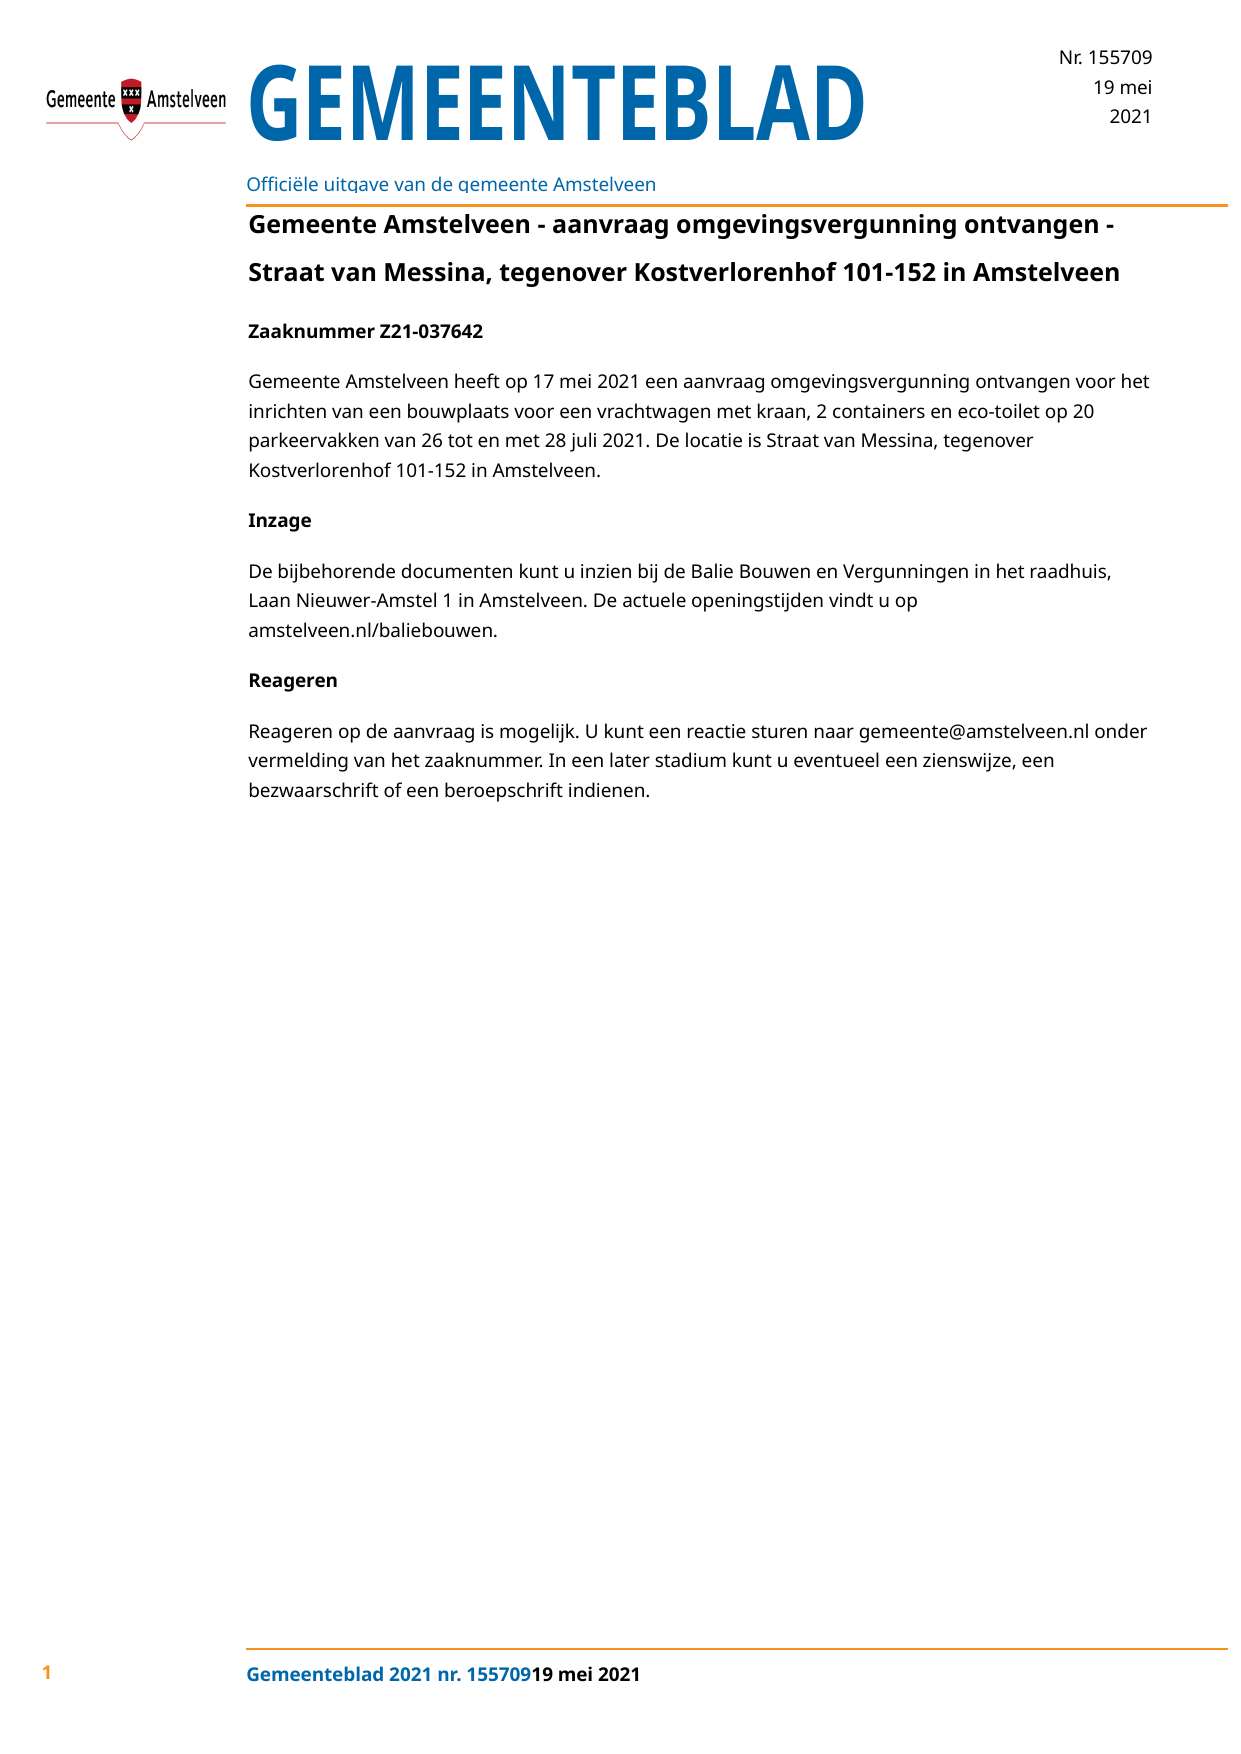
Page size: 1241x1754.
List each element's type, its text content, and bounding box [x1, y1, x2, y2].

text Zaaknummer Z21-037642 [248, 318, 1152, 344]
text Gemeente Amstelveen heeft op 17 mei 2021 een aanvraag omgevingsvergunning ontvangen voor het inrichten van een bouwplaats voor een vrachtwagen met kraan, 2 containers en eco-toilet op 20 parkeervakken van 26 tot en met 28 juli 2021. De locatie is Straat van Messina, tegenover Kostverlorenhof 101-152 in Amstelveen. [248, 368, 1152, 483]
text De bijbehorende documenten kunt u inzien bij de Balie Bouwen en Vergunningen in het raadhuis, Laan Nieuwer-Amstel 1 in Amstelveen. De actuele openingstijden vindt u op amstelveen.nl/baliebouwen. [248, 558, 1152, 643]
text Inzage [248, 507, 1152, 533]
picture [41, 47, 231, 172]
text Reageren op de aanvraag is mogelijk. U kunt een reactie sturen naar gemeente@amstelveen.nl onder vermelding van het zaaknummer. In een later stadium kunt u eventueel een zienswijze, een bezwaarschrift of een beroepschrift indienen. [248, 718, 1152, 803]
text Reageren [248, 667, 1152, 693]
text Gemeente Amstelveen - aanvraag omgevingsvergunning ontvangen - Straat van Messina, tegenover Kostverlorenhof 101-152 in Amstelveen [248, 207, 1152, 288]
